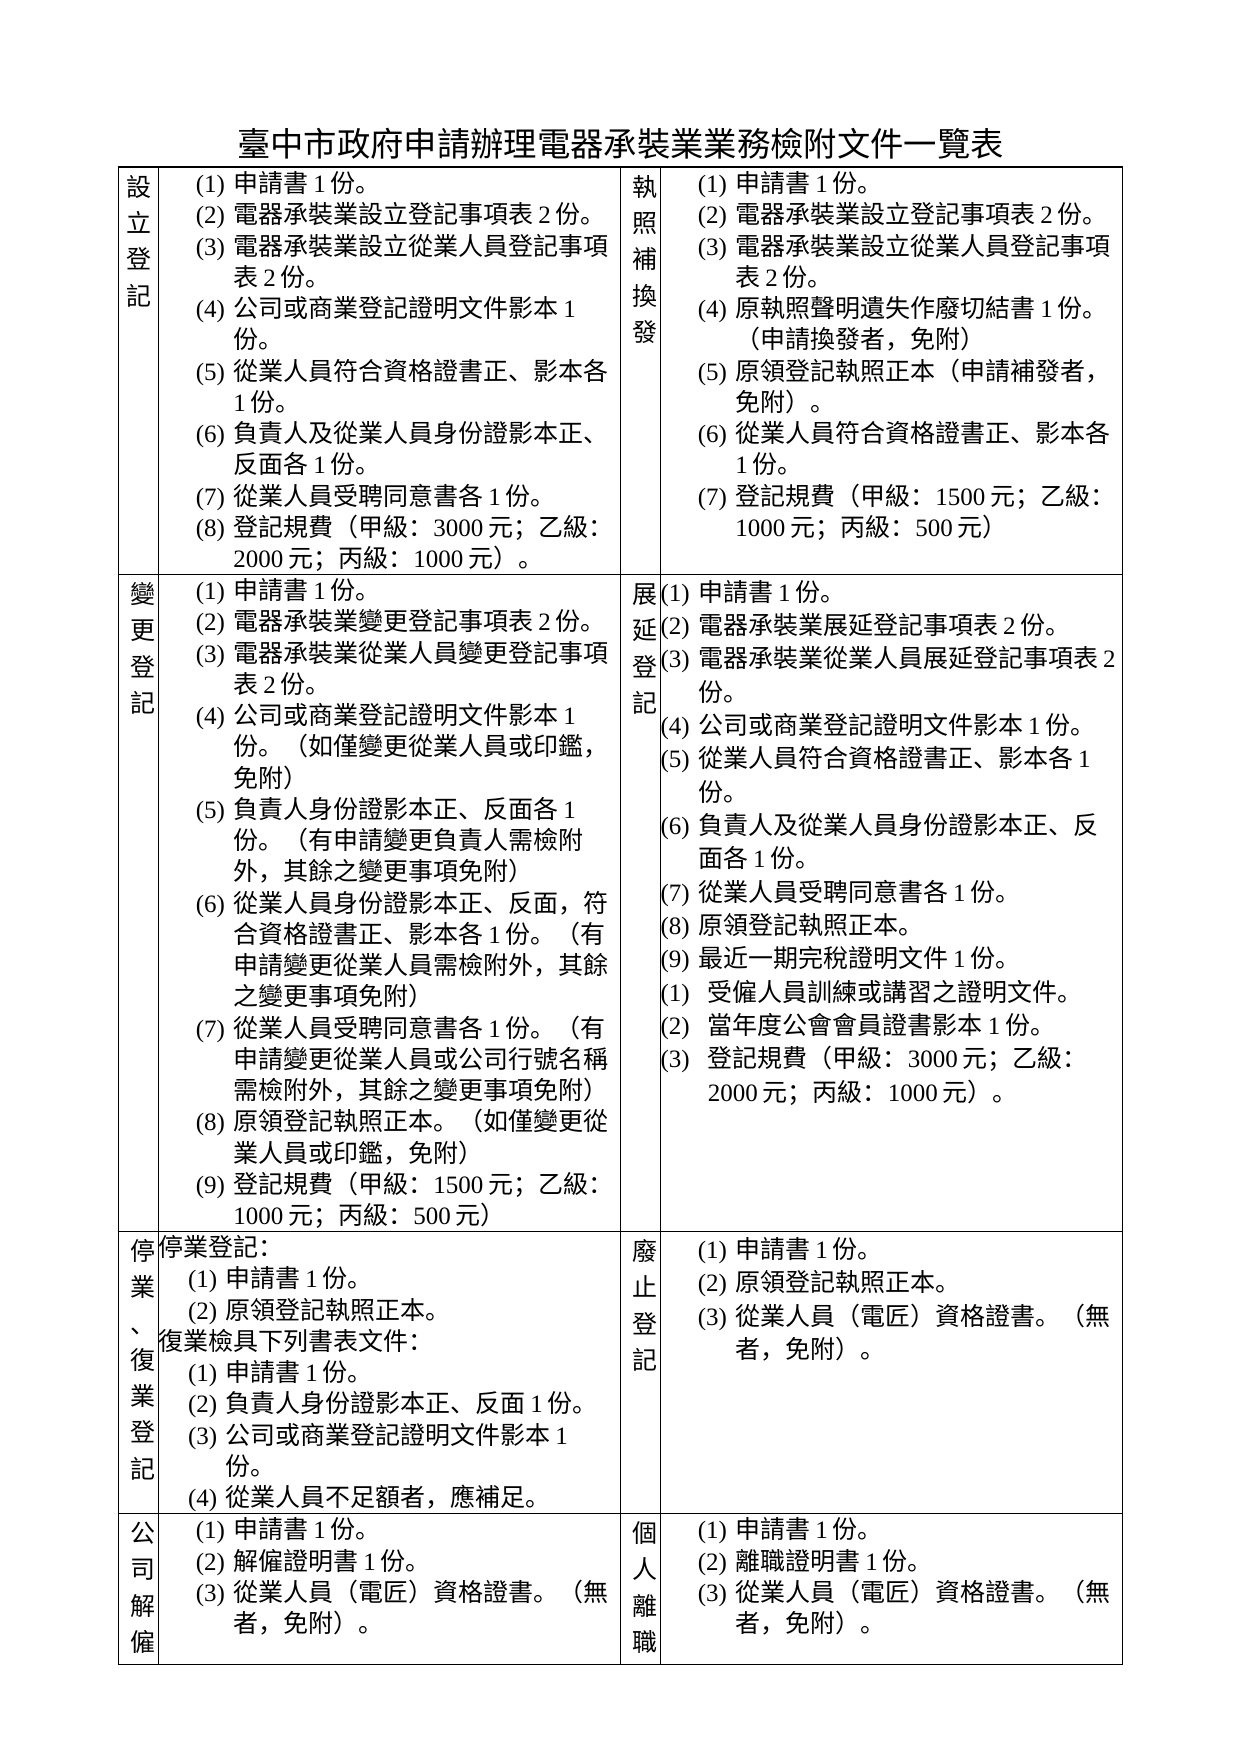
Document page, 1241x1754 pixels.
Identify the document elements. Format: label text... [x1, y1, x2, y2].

table_header 執照補換發 [621, 168, 660, 574]
table_cell 展延登記 [621, 575, 660, 1231]
table_header 申請書1份。 電器承裝業設立登記事項表2份。 電器承裝業設立從業人員登記事項表2份。 原執照聲明遺失作廢切結書1份。（申請換發者，免附） 原領登記執照正本（申請補發者，免附）。 從業人員符合資格證書正、影本各1份。 登記規費（甲級：1500元；乙級：1000元；丙級：500元） [661, 168, 1122, 574]
table_cell 公司解僱 [119, 1514, 158, 1664]
table_cell 廢止登記 [621, 1232, 660, 1513]
table_cell 申請書1份。 電器承裝業展延登記事項表2份。 電器承裝業從業人員展延登記事項表2份。 公司或商業登記證明文件影本1份。 從業人員符合資格證書正、影本各1份。 負責人及從業人員身份證影本正、反面各1份。 從業人員受聘同意書各1份。 原領登記執照正本。 最近一期完稅證明文件1份。 受僱人員訓練或講習之證明文件。 當年度公會會員證書影本1份。 登記規費（甲級：3000元；乙級：2000元；丙級：1000元）。 [661, 575, 1122, 1231]
table_header 申請書1份。 電器承裝業設立登記事項表2份。 電器承裝業設立從業人員登記事項表2份。 公司或商業登記證明文件影本1份。 從業人員符合資格證書正、影本各1份。 負責人及從業人員身份證影本正、反面各1份。 從業人員受聘同意書各1份。 登記規費（甲級：3000元；乙級：2000元；丙級：1000元）。 [159, 168, 620, 574]
table_cell 申請書1份。 電器承裝業變更登記事項表2份。 電器承裝業從業人員變更登記事項表2份。 公司或商業登記證明文件影本1份。（如僅變更從業人員或印鑑，免附） 負責人身份證影本正、反面各1份。（有申請變更負責人需檢附外，其餘之變更事項免附） 從業人員身份證影本正、反面，符合資格證書正、影本各1份。（有申請變更從業人員需檢附外，其餘之變更事項免附） 從業人員受聘同意書各1份。（有申請變更從業人員或公司行號名稱需檢附外，其餘之變更事項免附） 原領登記執照正本。（如僅變更從業人員或印鑑，免附） 登記規費（甲級：1500元；乙級：1000元；丙級：500元） [159, 575, 620, 1231]
table_cell 停業、復業登記 [119, 1232, 158, 1513]
table_cell 個人離職 [621, 1514, 660, 1664]
table_cell 申請書1份。 原領登記執照正本。 從業人員（電匠）資格證書。（無者，免附）。 [661, 1232, 1122, 1513]
table_cell 申請書1份。 解僱證明書1份。 從業人員（電匠）資格證書。（無者，免附）。 [159, 1514, 620, 1664]
text 臺中市政府申請辦理電器承裝業業務檢附文件一覽表 [118, 118, 1122, 166]
table_header 設立登記 [119, 168, 158, 574]
table_cell 申請書1份。 離職證明書1份。 從業人員（電匠）資格證書。（無者，免附）。 [661, 1514, 1122, 1664]
table_cell 變更登記 [119, 575, 158, 1231]
table_cell 停業登記： 申請書1份。 原領登記執照正本。 復業檢具下列書表文件： 申請書1份。 負責人身份證影本正、反面1份。 公司或商業登記證明文件影本1份。 從業人員不足額者，應補足。 [159, 1232, 620, 1513]
